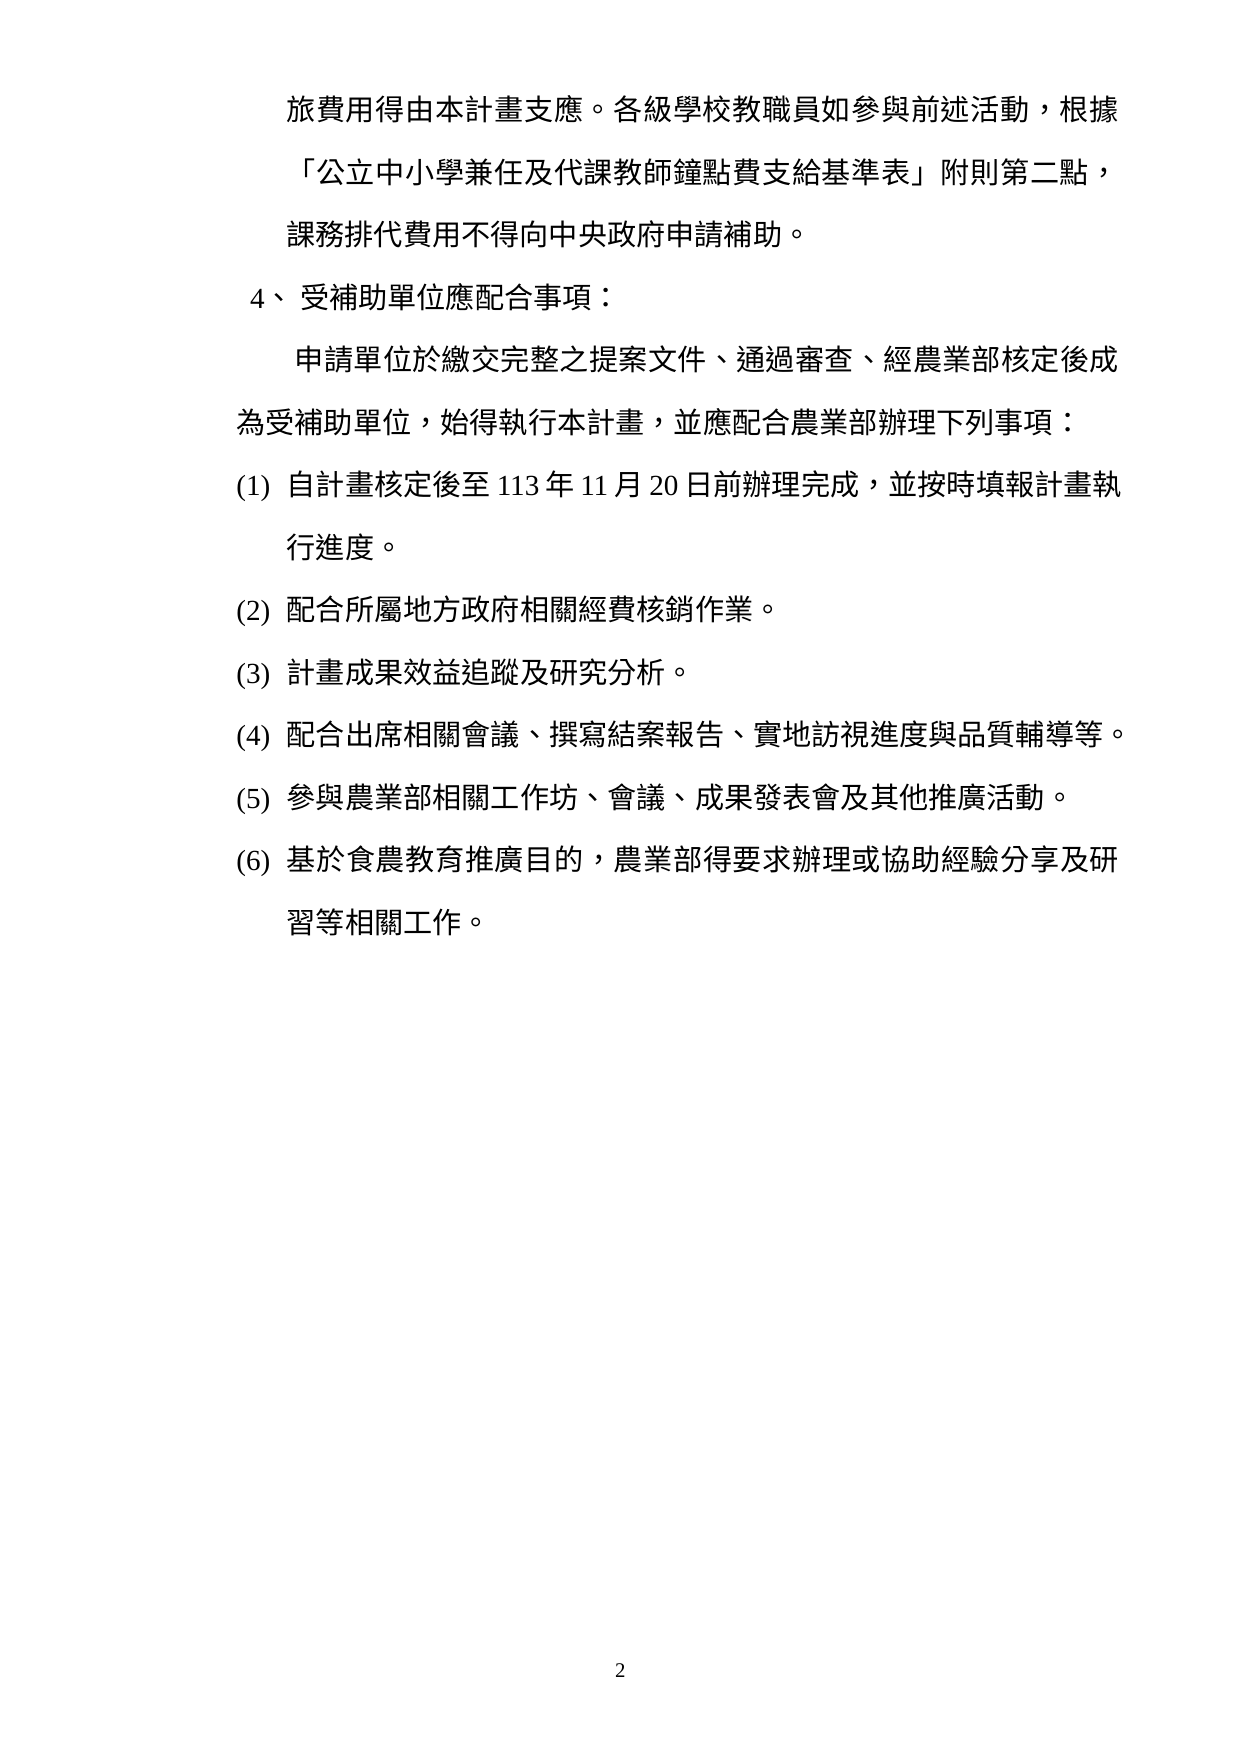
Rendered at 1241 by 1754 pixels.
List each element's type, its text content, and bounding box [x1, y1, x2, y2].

list 基於食農教育推廣目的，農業部得要求辦理或協助經驗分享及研習等相關工作。 [236, 816, 1122, 941]
text 申請單位於繳交完整之提案文件、通過審查、經農業部核定後成為受補助單位，始得執行本計畫，並應配合農業部辦理下列事項： [236, 316, 1122, 441]
list 自計畫核定後至113年11月20日前辦理完成，並按時填報計畫執行進度。 [236, 441, 1122, 566]
list 旅費用得由本計畫支應。各級學校教職員如參與前述活動，根據「公立中小學兼任及代課教師鐘點費支給基準表」附則第二點，課務排代費用不得向中央政府申請補助。 [286, 66, 1122, 254]
list 參與農業部相關工作坊、會議、成果發表會及其他推廣活動。 [236, 754, 1122, 816]
list 配合出席相關會議、撰寫結案報告、實地訪視進度與品質輔導等。 [236, 691, 1122, 754]
list 受補助單位應配合事項： [250, 254, 1122, 316]
list 計畫成果效益追蹤及研究分析。 [236, 629, 1122, 691]
list 配合所屬地方政府相關經費核銷作業。 [236, 566, 1122, 629]
